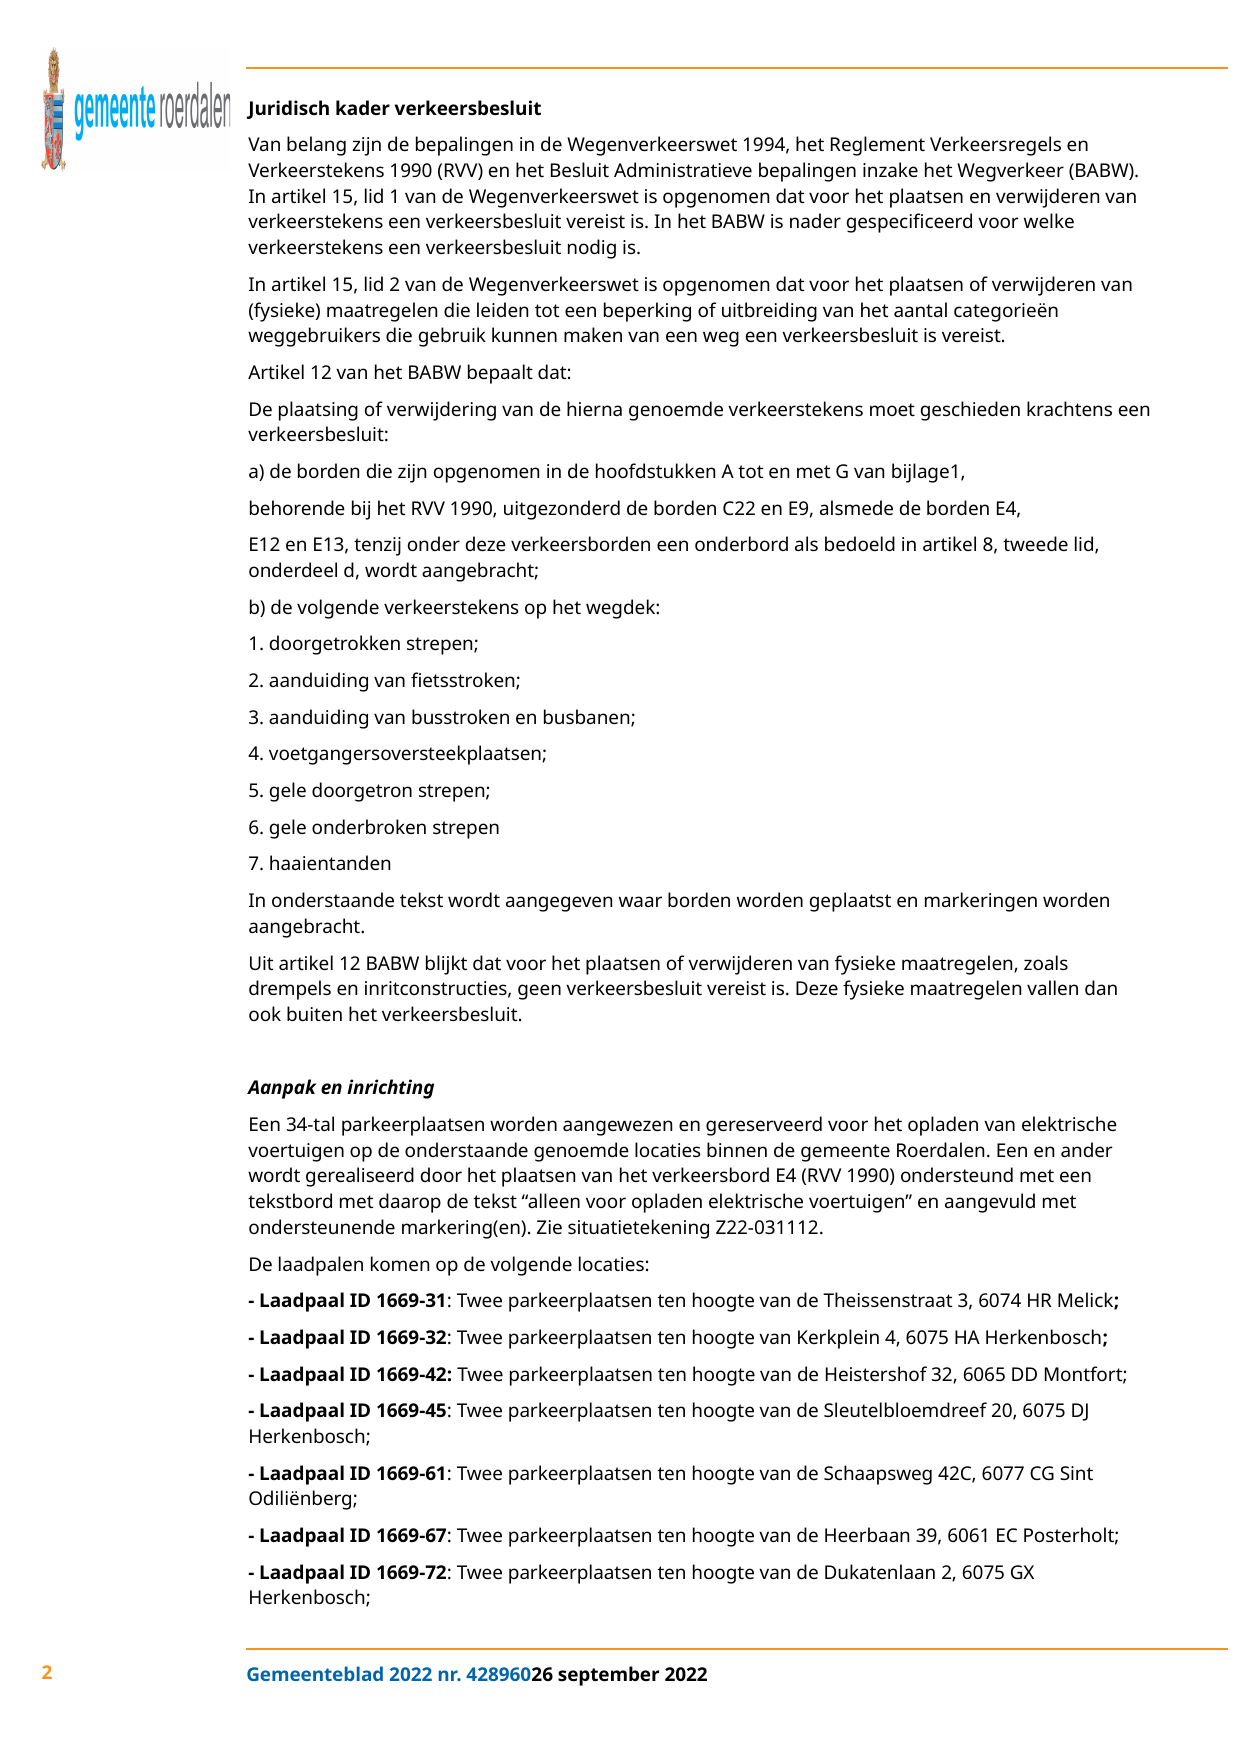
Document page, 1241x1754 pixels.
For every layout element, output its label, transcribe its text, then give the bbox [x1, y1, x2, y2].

text a) de borden die zijn opgenomen in de hoofdstukken A tot en met G van bijlage1, [248, 458, 1152, 484]
picture [41, 47, 231, 172]
text - Laadpaal ID 1669-42: Twee parkeerplaatsen ten hoogte van de Heistershof 32, 6065 DD Montfort; [248, 1361, 1152, 1386]
text De plaatsing of verwijdering van de hierna genoemde verkeerstekens moet geschieden krachtens een verkeersbesluit: [248, 396, 1152, 447]
text - Laadpaal ID 1669-67: Twee parkeerplaatsen ten hoogte van de Heerbaan 39, 6061 EC Posterholt; [248, 1522, 1152, 1548]
text 2. aanduiding van fietsstroken; [248, 667, 1152, 693]
text 4. voetgangersoversteekplaatsen; [248, 741, 1152, 766]
text E12 en E13, tenzij onder deze verkeersborden een onderbord als bedoeld in artikel 8, tweede lid, onderdeel d, wordt aangebracht; [248, 532, 1152, 583]
text Een 34-tal parkeerplaatsen worden aangewezen en gereserveerd voor het opladen van elektrische voertuigen op de onderstaande genoemde locaties binnen de gemeente Roerdalen. Een en ander wordt gerealiseerd door het plaatsen van het verkeersbord E4 (RVV 1990) ondersteund met een tekstbord met daarop de tekst “alleen voor opladen elektrische voertuigen” en aangevuld met ondersteunende markering(en). Zie situatietekening Z22-031112. [248, 1111, 1152, 1240]
text Uit artikel 12 BABW blijkt dat voor het plaatsen of verwijderen van fysieke maatregelen, zoals drempels en inritconstructies, geen verkeersbesluit vereist is. Deze fysieke maatregelen vallen dan ook buiten het verkeersbesluit. [248, 950, 1152, 1027]
text behorende bij het RVV 1990, uitgezonderd de borden C22 en E9, alsmede de borden E4, [248, 495, 1152, 521]
text Artikel 12 van het BABW bepaalt dat: [248, 359, 1152, 385]
text 5. gele doorgetron strepen; [248, 777, 1152, 803]
text De laadpalen komen op de volgende locaties: [248, 1251, 1152, 1276]
text - Laadpaal ID 1669-45: Twee parkeerplaatsen ten hoogte van de Sleutelbloemdreef 20, 6075 DJ Herkenbosch; [248, 1397, 1152, 1449]
text 7. haaientanden [248, 851, 1152, 876]
text 1. doorgetrokken strepen; [248, 631, 1152, 656]
text 3. aanduiding van busstroken en busbanen; [248, 704, 1152, 730]
text b) de volgende verkeerstekens op het wegdek: [248, 594, 1152, 620]
text - Laadpaal ID 1669-32: Twee parkeerplaatsen ten hoogte van Kerkplein 4, 6075 HA Herkenbosch; [248, 1324, 1152, 1350]
text In onderstaande tekst wordt aangegeven waar borden worden geplaatst en markeringen worden aangebracht. [248, 887, 1152, 939]
text Aanpak en inrichting [248, 1074, 1152, 1100]
text Van belang zijn de bepalingen in de Wegenverkeerswet 1994, het Reglement Verkeersregels en Verkeerstekens 1990 (RVV) en het Besluit Administratieve bepalingen inzake het Wegverkeer (BABW). In artikel 15, lid 1 van de Wegenverkeerswet is opgenomen dat voor het plaatsen en verwijderen van verkeerstekens een verkeersbesluit vereist is. In het BABW is nader gespecificeerd voor welke verkeerstekens een verkeersbesluit nodig is. [248, 131, 1152, 260]
text - Laadpaal ID 1669-72: Twee parkeerplaatsen ten hoogte van de Dukatenlaan 2, 6075 GX Herkenbosch; [248, 1559, 1152, 1610]
text - Laadpaal ID 1669-61: Twee parkeerplaatsen ten hoogte van de Schaapsweg 42C, 6077 CG Sint Odiliënberg; [248, 1460, 1152, 1511]
text Juridisch kader verkeersbesluit [248, 95, 1152, 121]
text - Laadpaal ID 1669-31: Twee parkeerplaatsen ten hoogte van de Theissenstraat 3, 6074 HR Melick; [248, 1287, 1152, 1313]
text In artikel 15, lid 2 van de Wegenverkeerswet is opgenomen dat voor het plaatsen of verwijderen van (fysieke) maatregelen die leiden tot een beperking of uitbreiding van het aantal categorieën weggebruikers die gebruik kunnen maken van een weg een verkeersbesluit is vereist. [248, 271, 1152, 348]
text 6. gele onderbroken strepen [248, 814, 1152, 840]
